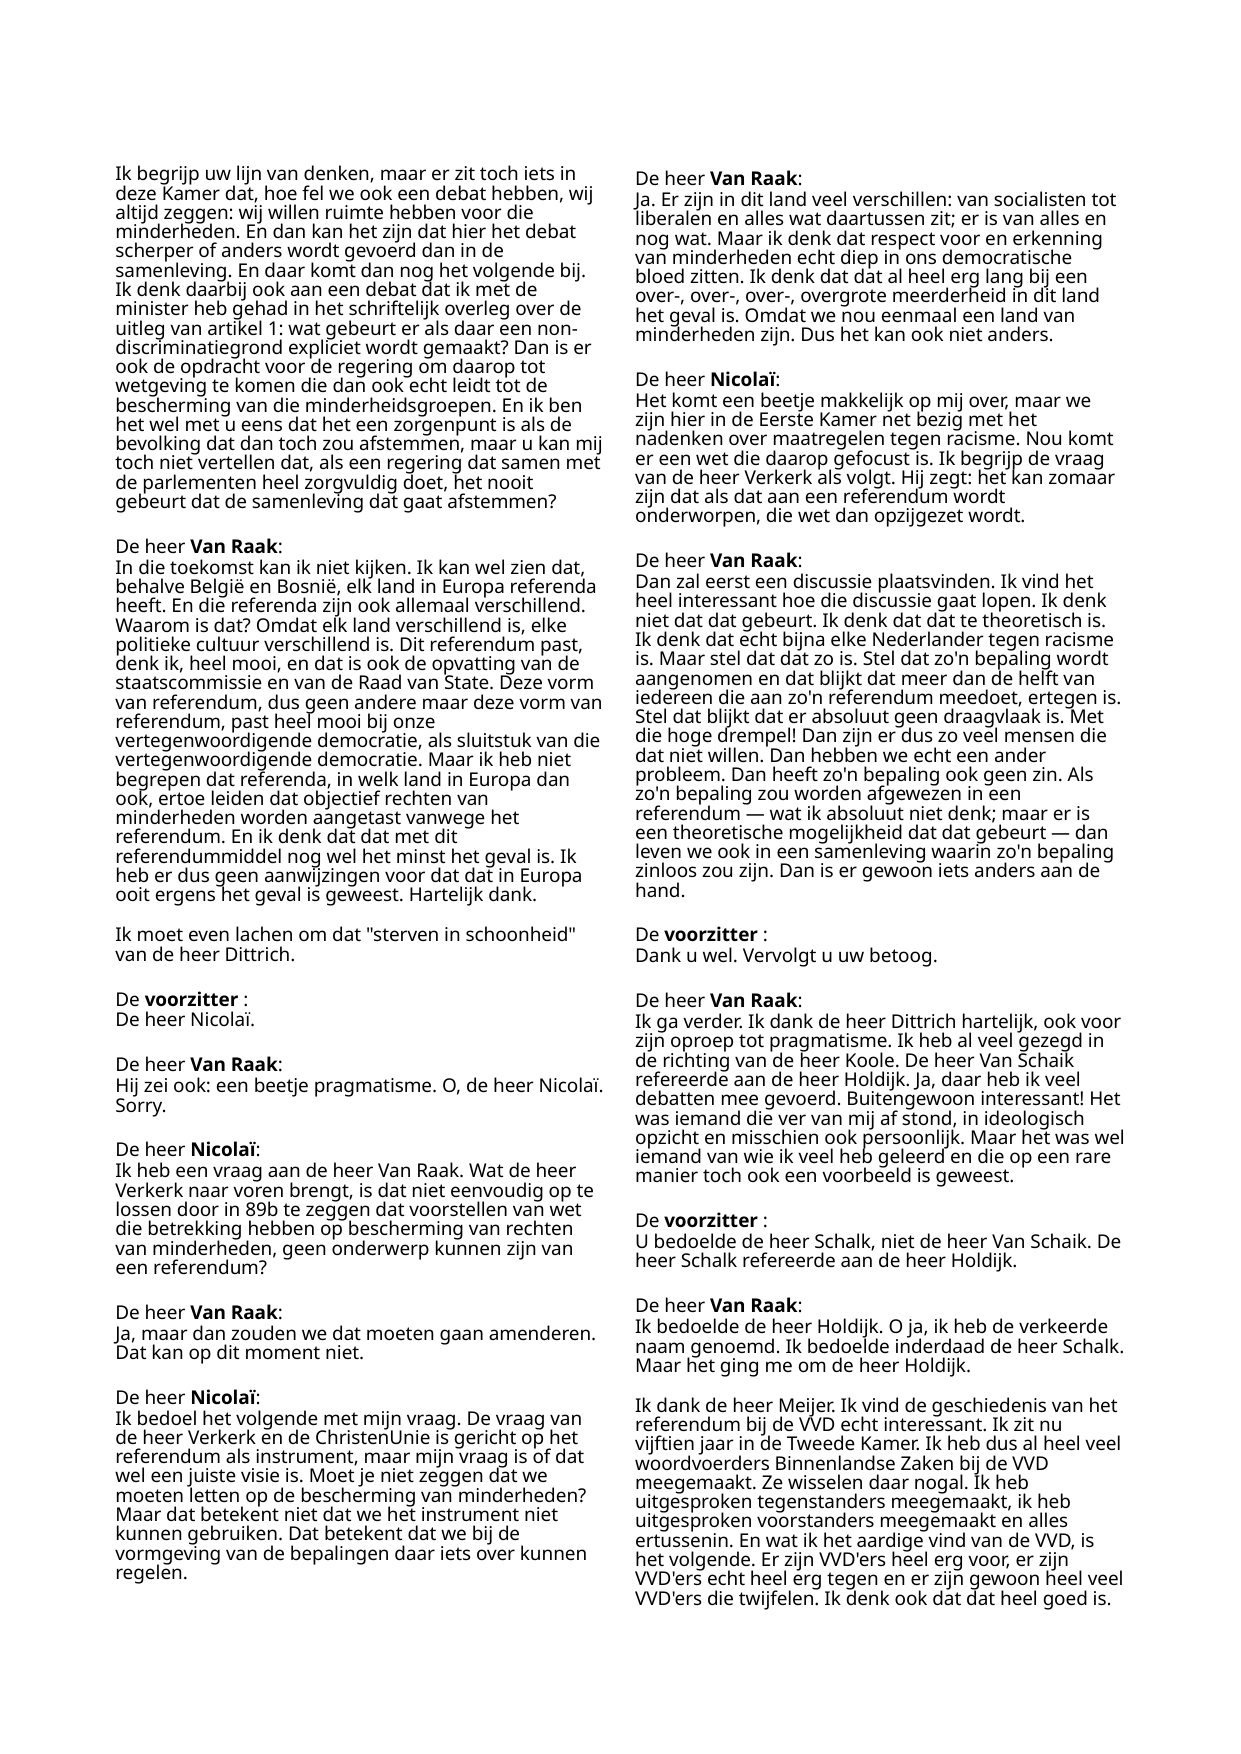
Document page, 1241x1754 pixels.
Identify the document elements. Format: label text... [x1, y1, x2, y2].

text De voorzitter : [115, 986, 605, 1011]
text De heer Van Raak: [115, 533, 605, 559]
text In die toekomst kan ik niet kijken. Ik kan wel zien dat, behalve België en Bosnië, elk land in Europa referenda heeft. En die referenda zijn ook allemaal verschillend. Waarom is dat? Omdat elk land verschillend is, elke politieke cultuur verschillend is. Dit referendum past, denk ik, heel mooi, en dat is ook de opvatting van de staatscommissie en van de Raad van State. Deze vorm van referendum, dus geen andere maar deze vorm van referendum, past heel mooi bij onze vertegenwoordigende democratie, als sluitstuk van die vertegenwoordigende democratie. Maar ik heb niet begrepen dat referenda, in welk land in Europa dan ook, ertoe leiden dat objectief rechten van minderheden worden aangetast vanwege het referendum. En ik denk dat dat met dit referendummiddel nog wel het minst het geval is. Ik heb er dus geen aanwijzingen voor dat dat in Europa ooit ergens het geval is geweest. Hartelijk dank. [115, 559, 605, 906]
text De heer Van Raak: [115, 1052, 605, 1077]
text Ik ga verder. Ik dank de heer Dittrich hartelijk, ook voor zijn oproep tot pragmatisme. Ik heb al veel gezegd in de richting van de heer Koole. De heer Van Schaik refereerde aan de heer Holdijk. Ja, daar heb ik veel debatten mee gevoerd. Buitengewoon interessant! Het was iemand die ver van mij af stond, in ideologisch opzicht en misschien ook persoonlijk. Maar het was wel iemand van wie ik veel heb geleerd en die op een rare manier toch ook een voorbeeld is geweest. [635, 1013, 1125, 1187]
text Het komt een beetje makkelijk op mij over, maar we zijn hier in de Eerste Kamer net bezig met het nadenken over maatregelen tegen racisme. Nou komt er een wet die daarop gefocust is. Ik begrijp de vraag van de heer Verkerk als volgt. Hij zegt: het kan zomaar zijn dat als dat aan een referendum wordt onderworpen, die wet dan opzijgezet wordt. [635, 392, 1125, 527]
text Ja. Er zijn in dit land veel verschillen: van socialisten tot liberalen en alles wat daartussen zit; er is van alles en nog wat. Maar ik denk dat respect voor en erkenning van minderheden echt diep in ons democratische bloed zitten. Ik denk dat dat al heel erg lang bij een over-, over-, over-, overgrote meerderheid in dit land het geval is. Omdat we nou eenmaal een land van minderheden zijn. Dus het kan ook niet anders. [635, 191, 1125, 345]
text De heer Van Raak: [635, 165, 1125, 191]
text Ik bedoelde de heer Holdijk. O ja, ik heb de verkeerde naam genoemd. Ik bedoelde inderdaad de heer Schalk. Maar het ging me om de heer Holdijk. [635, 1318, 1125, 1376]
text De heer Van Raak: [115, 1299, 605, 1324]
text Dan zal eerst een discussie plaatsvinden. Ik vind het heel interessant hoe die discussie gaat lopen. Ik denk niet dat dat gebeurt. Ik denk dat dat te theoretisch is. Ik denk dat echt bijna elke Nederlander tegen racisme is. Maar stel dat dat zo is. Stel dat zo'n bepaling wordt aangenomen en dat blijkt dat meer dan de helft van iedereen die aan zo'n referendum meedoet, ertegen is. Stel dat blijkt dat er absoluut geen draagvlaak is. Met die hoge drempel! Dan zijn er dus zo veel mensen die dat niet willen. Dan hebben we echt een ander probleem. Dan heeft zo'n bepaling ook geen zin. Als zo'n bepaling zou worden afgewezen in een referendum — wat ik absoluut niet denk; maar er is een theoretische mogelijkheid dat dat gebeurt — dan leven we ook in een samenleving waarin zo'n bepaling zinloos zou zijn. Dan is er gewoon iets anders aan de hand. [635, 573, 1125, 901]
text Ja, maar dan zouden we dat moeten gaan amenderen. Dat kan op dit moment niet. [115, 1324, 605, 1363]
text Ik bedoel het volgende met mijn vraag. De vraag van de heer Verkerk en de ChristenUnie is gericht op het referendum als instrument, maar mijn vraag is of dat wel een juiste visie is. Moet je niet zeggen dat we moeten letten op de bescherming van minderheden? Maar dat betekent niet dat we het instrument niet kunnen gebruiken. Dat betekent dat we bij de vormgeving van de bepalingen daar iets over kunnen regelen. [115, 1410, 605, 1583]
text De heer Nicolaï: [635, 366, 1125, 392]
text De heer Nicolaï. [115, 1011, 605, 1031]
text De voorzitter : [635, 922, 1125, 947]
text De heer Van Raak: [635, 1293, 1125, 1318]
text De heer Nicolaï: [115, 1137, 605, 1162]
text Hij zei ook: een beetje pragmatisme. O, de heer Nicolaï. Sorry. [115, 1077, 605, 1116]
text U bedoelde de heer Schalk, niet de heer Van Schaik. De heer Schalk refereerde aan de heer Holdijk. [635, 1233, 1125, 1272]
text Ik heb een vraag aan de heer Van Raak. Wat de heer Verkerk naar voren brengt, is dat niet eenvoudig op te lossen door in 89b te zeggen dat voorstellen van wet die betrekking hebben op bescherming van rechten van minderheden, geen onderwerp kunnen zijn van een referendum? [115, 1162, 605, 1278]
text De heer Van Raak: [635, 987, 1125, 1013]
text De voorzitter : [635, 1207, 1125, 1233]
text De heer Nicolaï: [115, 1384, 605, 1410]
text Ik moet even lachen om dat "sterven in schoonheid" van de heer Dittrich. [115, 926, 605, 965]
text De heer Van Raak: [635, 547, 1125, 573]
text Dank u wel. Vervolgt u uw betoog. [635, 947, 1125, 967]
text Ik begrijp uw lijn van denken, maar er zit toch iets in deze Kamer dat, hoe fel we ook een debat hebben, wij altijd zeggen: wij willen ruimte hebben voor die minderheden. En dan kan het zijn dat hier het debat scherper of anders wordt gevoerd dan in de samenleving. En daar komt dan nog het volgende bij. Ik denk daarbij ook aan een debat dat ik met de minister heb gehad in het schriftelijk overleg over de uitleg van artikel 1: wat gebeurt er als daar een non-discriminatiegrond expliciet wordt gemaakt? Dan is er ook de opdracht voor de regering om daarop tot wetgeving te komen die dan ook echt leidt tot de bescherming van die minderheidsgroepen. En ik ben het wel met u eens dat het een zorgenpunt is als de bevolking dat dan toch zou afstemmen, maar u kan mij toch niet vertellen dat, als een regering dat samen met de parlementen heel zorgvuldig doet, het nooit gebeurt dat de samenleving dat gaat afstemmen? [115, 165, 605, 512]
text Ik dank de heer Meijer. Ik vind de geschiedenis van het referendum bij de VVD echt interessant. Ik zit nu vijftien jaar in de Tweede Kamer. Ik heb dus al heel veel woordvoerders Binnenlandse Zaken bij de VVD meegemaakt. Ze wisselen daar nogal. Ik heb uitgesproken tegenstanders meegemaakt, ik heb uitgesproken voorstanders meegemaakt en alles ertussenin. En wat ik het aardige vind van de VVD, is het volgende. Er zijn VVD'ers heel erg voor, er zijn VVD'ers echt heel erg tegen en er zijn gewoon heel veel VVD'ers die twijfelen. Ik denk ook dat dat heel goed is. [635, 1397, 1125, 1609]
